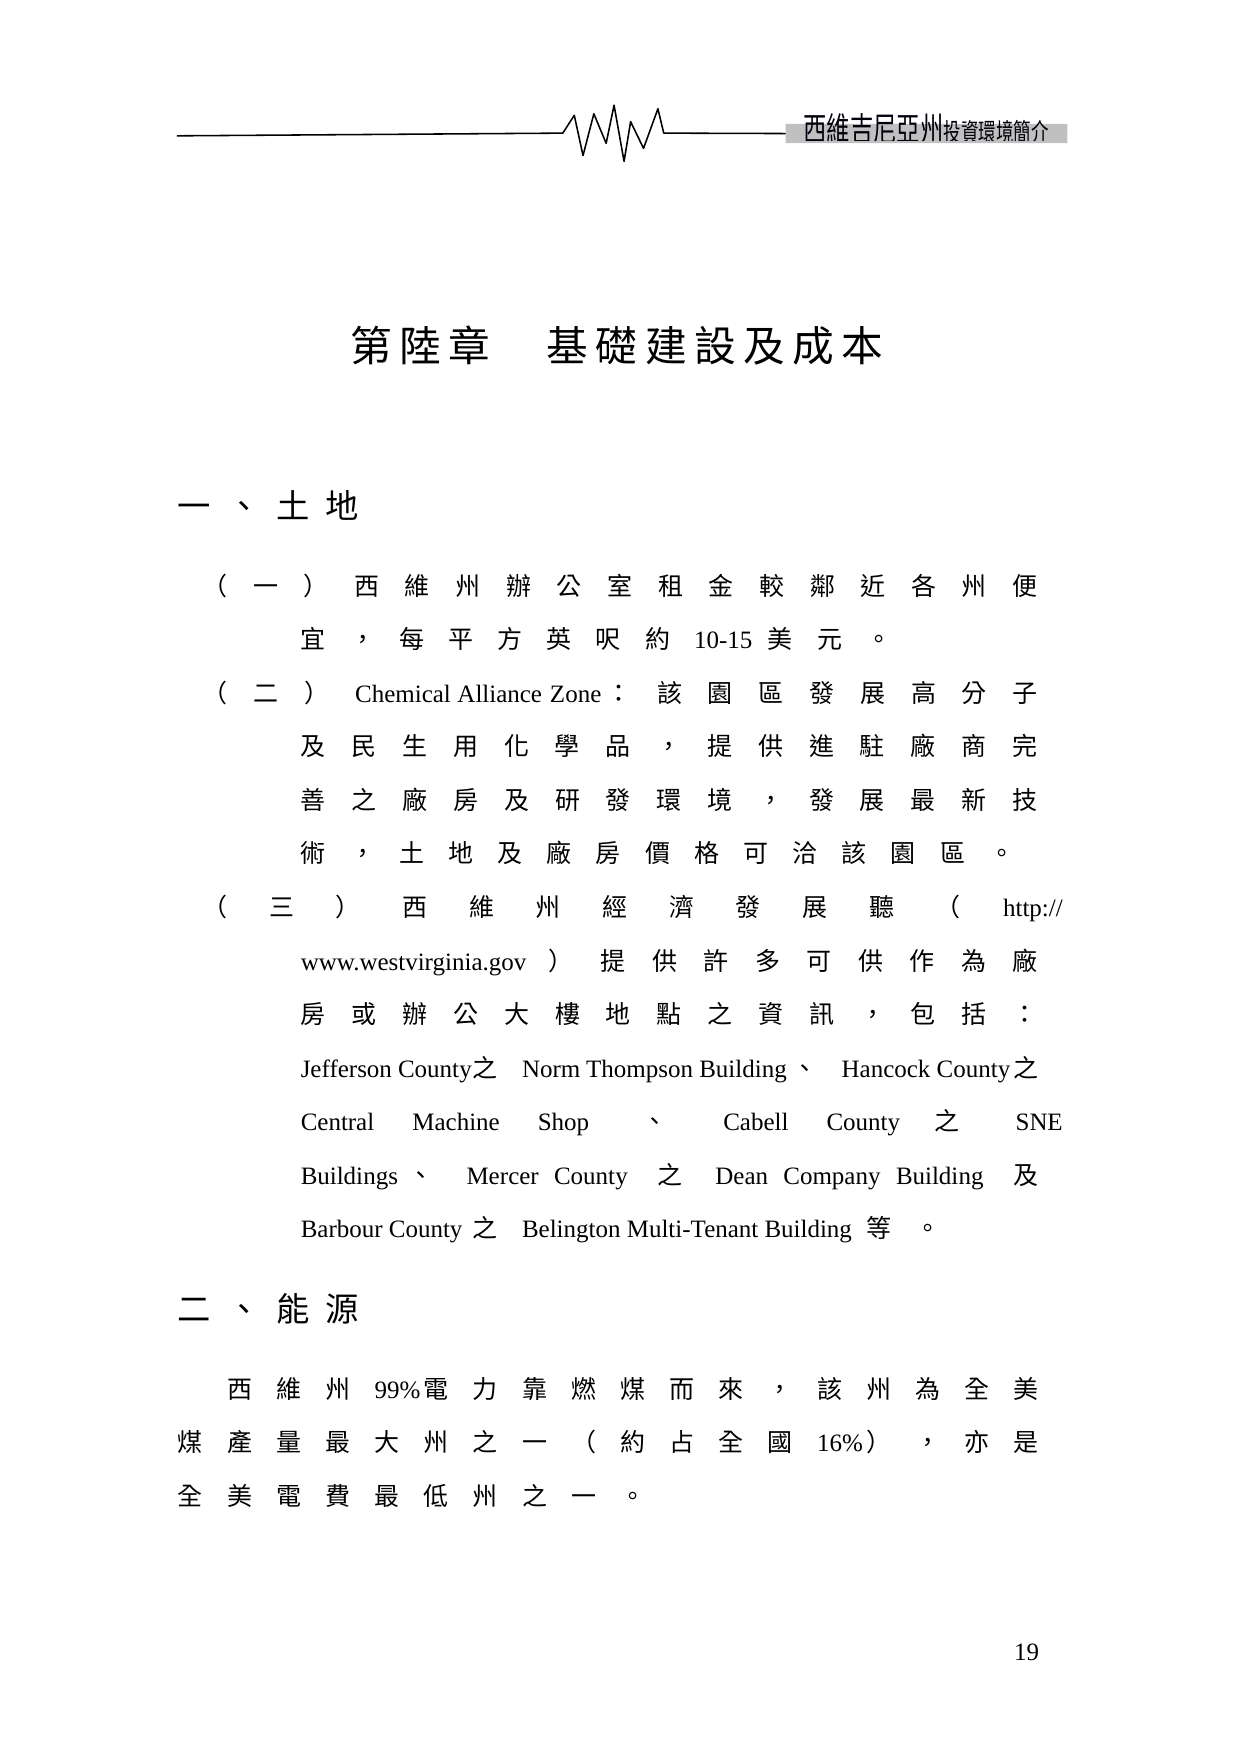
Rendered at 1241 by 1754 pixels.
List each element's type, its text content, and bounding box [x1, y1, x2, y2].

text 第陸章 基礎建設及成本 [178, 290, 1063, 397]
text 西維州99%電力靠燃煤而來，該州為全美煤產量最大州之一（約占全國16%），亦是全美電費最低州之一。 [178, 1361, 1063, 1521]
text （二）Chemical Alliance Zone：該園區發展高分子及民生用化學品，提供進駐廠商完善之廠房及研發環境，發展最新技術，土地及廠房價格可洽該園區。 [202, 664, 1063, 879]
text 二、能源 [178, 1280, 1063, 1334]
text 一、土地 [178, 477, 1063, 531]
text （一）西維州辦公室租金較鄰近各州便宜，每平方英呎約10-15美元。 [202, 557, 1063, 664]
text （三）西維州經濟發展聽（http://www.westvirginia.gov）提供許多可供作為廠房或辦公大樓地點之資訊，包括：Jefferson County之Norm Thompson Building、Hancock County之Central Machine Shop、Cabell County之SNE Buildings、Mercer County之Dean Company Building及Barbour County之Belington Multi-Tenant Building等。 [202, 879, 1063, 1253]
